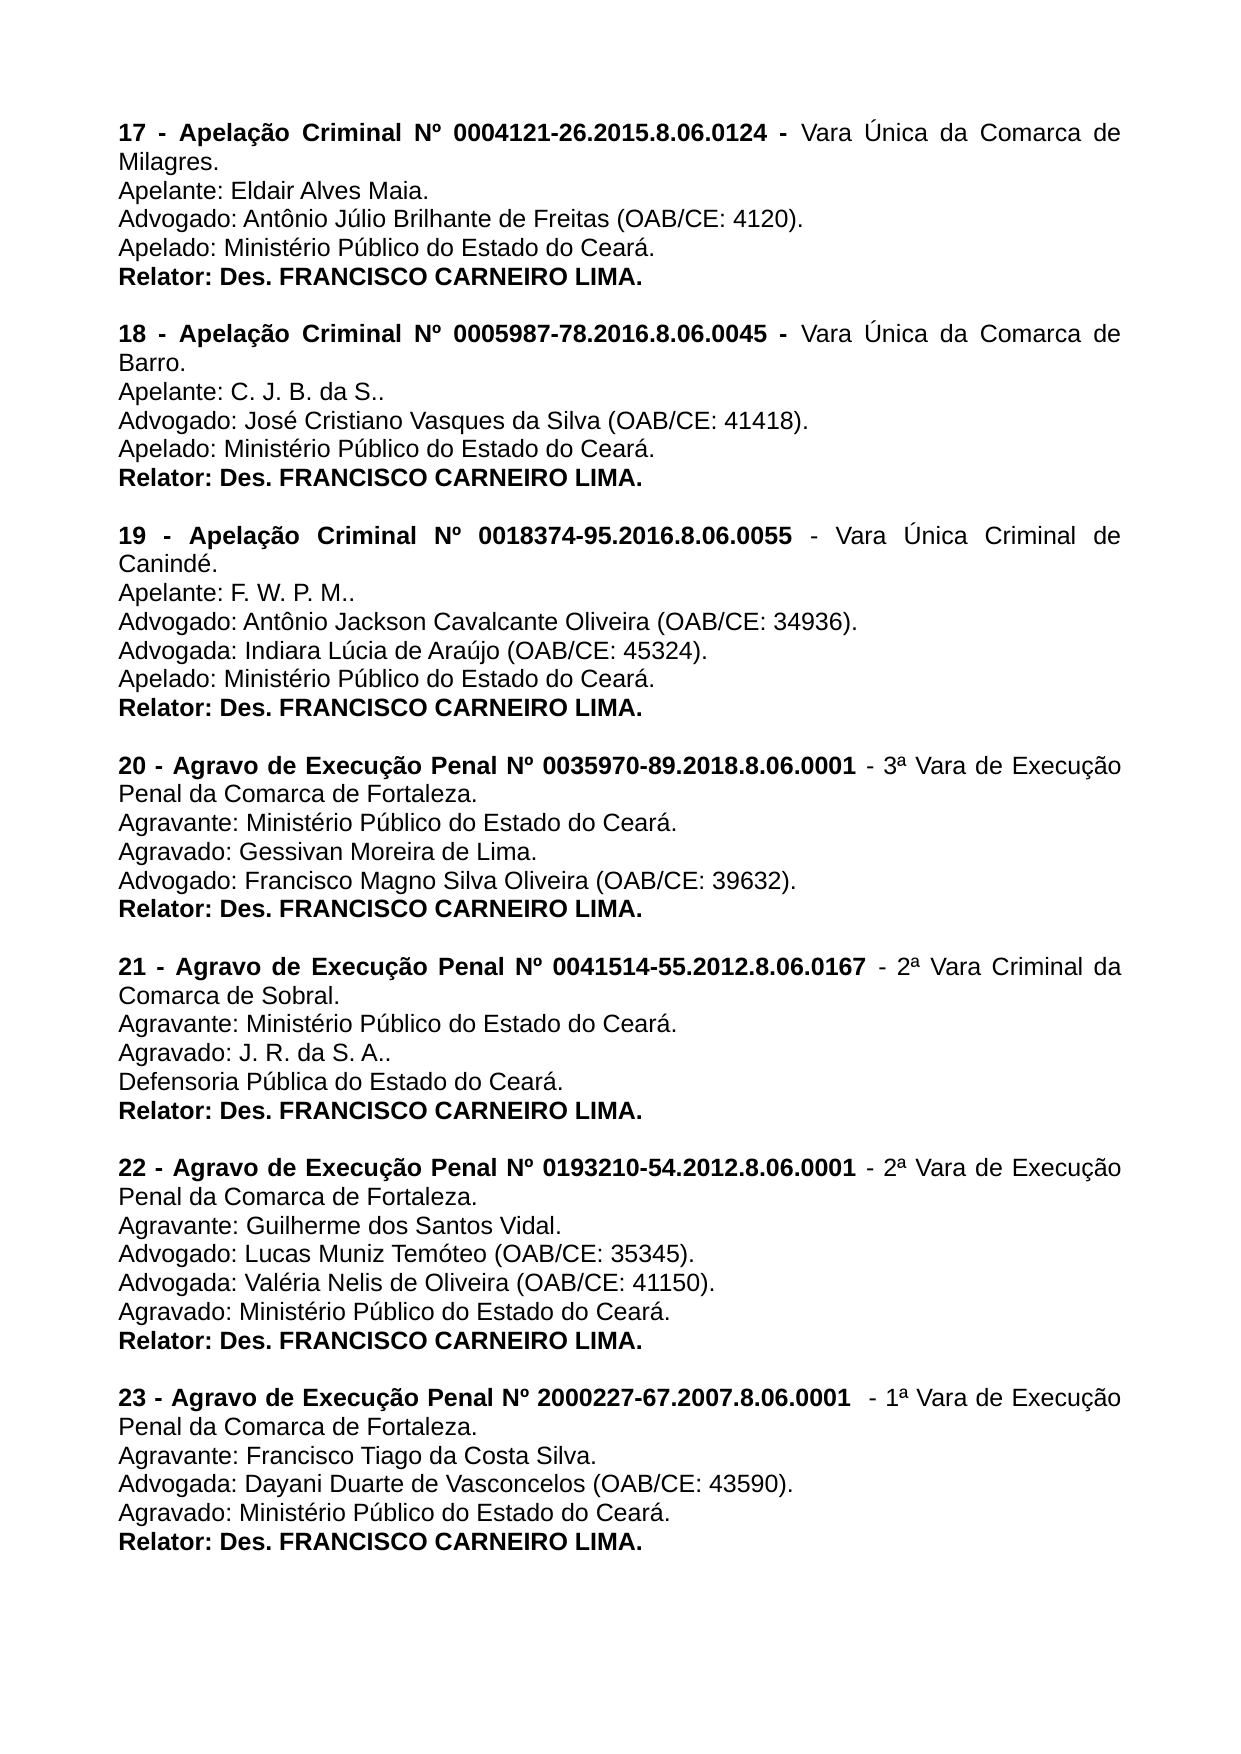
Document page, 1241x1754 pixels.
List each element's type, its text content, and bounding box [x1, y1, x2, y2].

text Advogada: Valéria Nelis de Oliveira (OAB/CE: 41150). [118, 1268, 1122, 1297]
text Advogado: Lucas Muniz Temóteo (OAB/CE: 35345). [118, 1239, 1122, 1268]
text Agravado: Ministério Público do Estado do Ceará. [118, 1498, 1122, 1527]
text Agravado: Gessivan Moreira de Lima. [118, 837, 1122, 866]
text Advogado: José Cristiano Vasques da Silva (OAB/CE: 41418). [118, 406, 1122, 434]
text Defensoria Pública do Estado do Ceará. [118, 1067, 1122, 1096]
text Apelante: Eldair Alves Maia. [118, 176, 1122, 204]
text Relator: Des. FRANCISCO CARNEIRO LIMA. [118, 262, 1122, 291]
text Advogado: Antônio Júlio Brilhante de Freitas (OAB/CE: 4120). [118, 204, 1122, 233]
text Apelante: C. J. B. da S.. [118, 377, 1122, 406]
text 23 - Agravo de Execução Penal Nº 2000227-67.2007.8.06.0001 - 1ª Vara de Execução Penal da Comarca de Fortaleza. [118, 1383, 1122, 1441]
text 17 - Apelação Criminal Nº 0004121-26.2015.8.06.0124 - Vara Única da Comarca de Milagres. [118, 118, 1122, 176]
text Agravado: Ministério Público do Estado do Ceará. [118, 1297, 1122, 1326]
text 22 - Agravo de Execução Penal Nº 0193210-54.2012.8.06.0001 - 2ª Vara de Execução Penal da Comarca de Fortaleza. [118, 1153, 1122, 1211]
text 19 - Apelação Criminal Nº 0018374-95.2016.8.06.0055 - Vara Única Criminal de Canindé. [118, 521, 1122, 578]
text Relator: Des. FRANCISCO CARNEIRO LIMA. [118, 693, 1122, 722]
text Agravante: Guilherme dos Santos Vidal. [118, 1211, 1122, 1239]
text Apelante: F. W. P. M.. [118, 578, 1122, 607]
text Apelado: Ministério Público do Estado do Ceará. [118, 233, 1122, 262]
text Agravante: Ministério Público do Estado do Ceará. [118, 1009, 1122, 1038]
text Relator: Des. FRANCISCO CARNEIRO LIMA. [118, 463, 1122, 492]
text 21 - Agravo de Execução Penal Nº 0041514-55.2012.8.06.0167 - 2ª Vara Criminal da Comarca de Sobral. [118, 952, 1122, 1009]
text Agravante: Francisco Tiago da Costa Silva. [118, 1441, 1122, 1469]
text Apelado: Ministério Público do Estado do Ceará. [118, 434, 1122, 463]
text Advogada: Dayani Duarte de Vasconcelos (OAB/CE: 43590). [118, 1469, 1122, 1498]
text 18 - Apelação Criminal Nº 0005987-78.2016.8.06.0045 - Vara Única da Comarca de Barro. [118, 319, 1122, 377]
text Apelado: Ministério Público do Estado do Ceará. [118, 664, 1122, 693]
text Relator: Des. FRANCISCO CARNEIRO LIMA. [118, 1096, 1122, 1124]
text Relator: Des. FRANCISCO CARNEIRO LIMA. [118, 1527, 1122, 1556]
text Advogada: Indiara Lúcia de Araújo (OAB/CE: 45324). [118, 636, 1122, 664]
text 20 - Agravo de Execução Penal Nº 0035970-89.2018.8.06.0001 - 3ª Vara de Execução Penal da Comarca de Fortaleza. [118, 751, 1122, 808]
text Advogado: Antônio Jackson Cavalcante Oliveira (OAB/CE: 34936). [118, 607, 1122, 636]
text Agravante: Ministério Público do Estado do Ceará. [118, 808, 1122, 837]
text Relator: Des. FRANCISCO CARNEIRO LIMA. [118, 1326, 1122, 1354]
text Advogado: Francisco Magno Silva Oliveira (OAB/CE: 39632). [118, 866, 1122, 894]
text Relator: Des. FRANCISCO CARNEIRO LIMA. [118, 894, 1122, 923]
text Agravado: J. R. da S. A.. [118, 1038, 1122, 1067]
